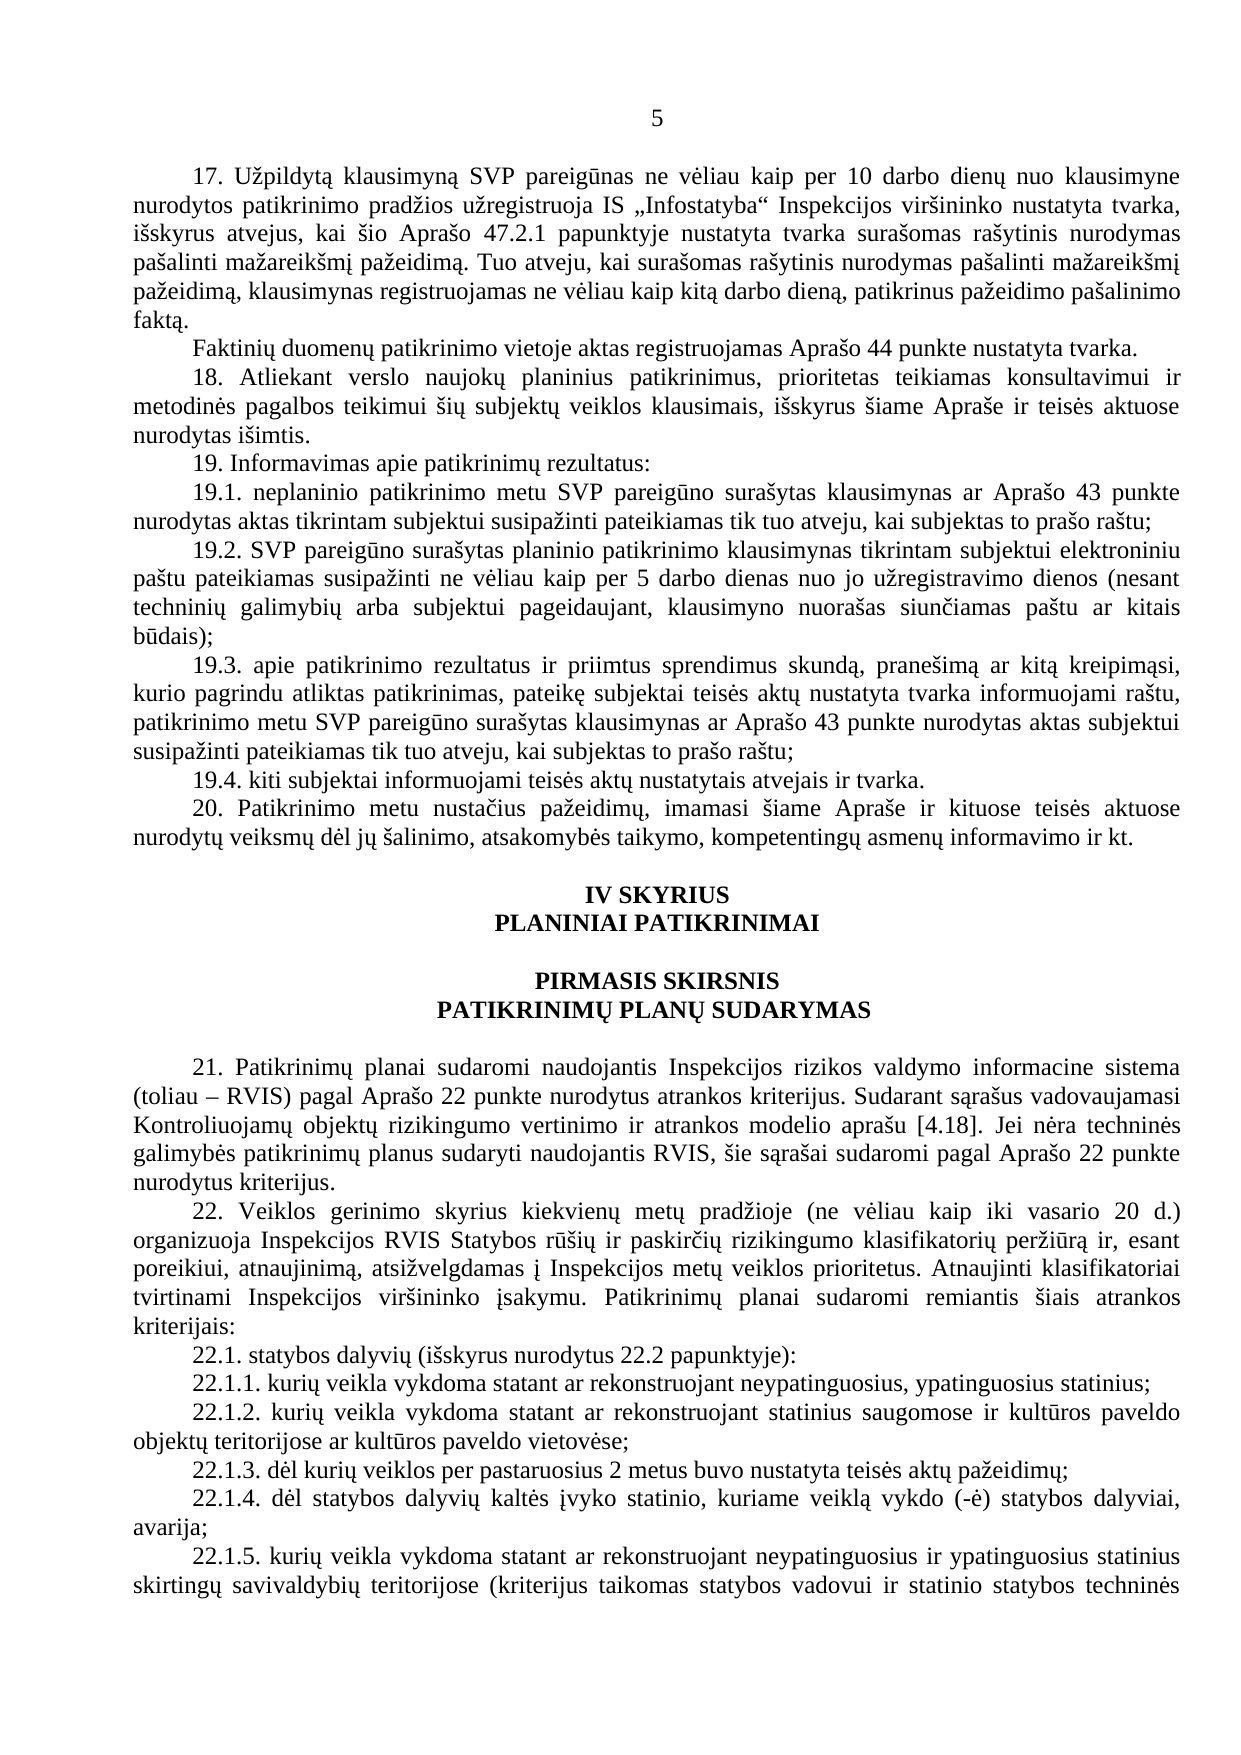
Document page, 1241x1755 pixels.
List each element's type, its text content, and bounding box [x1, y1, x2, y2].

text 20. Patikrinimo metu nustačius pažeidimų, imamasi šiame Apraše ir kituose teisės aktuose nurodytų veiksmų dėl jų šalinimo, atsakomybės taikymo, kompetentingų asmenų informavimo ir kt. [133, 793, 1181, 851]
text 22.1.3. dėl kurių veiklos per pastaruosius 2 metus buvo nustatyta teisės aktų pažeidimų; [133, 1455, 1181, 1483]
text 22.1.4. dėl statybos dalyvių kaltės įvyko statinio, kuriame veiklą vykdo (-ė) statybos dalyviai, avarija; [133, 1483, 1181, 1541]
text 19. Informavimas apie patikrinimų rezultatus: [133, 448, 1181, 477]
text 22.1.1. kurių veikla vykdoma statant ar rekonstruojant neypatinguosius, ypatinguosius statinius; [133, 1368, 1181, 1397]
text 21. Patikrinimų planai sudaromi naudojantis Inspekcijos rizikos valdymo informacine sistema (toliau – RVIS) pagal Aprašo 22 punkte nurodytus atrankos kriterijus. Sudarant sąrašus vadovaujamasi Kontroliuojamų objektų rizikingumo vertinimo ir atrankos modelio aprašu [4.18]. Jei nėra techninės galimybės patikrinimų planus sudaryti naudojantis RVIS, šie sąrašai sudaromi pagal Aprašo 22 punkte nurodytus kriterijus. [133, 1052, 1181, 1196]
text Planiniai patikrinimai [133, 908, 1181, 937]
text 22.1.2. kurių veikla vykdoma statant ar rekonstruojant statinius saugomose ir kultūros paveldo objektų teritorijose ar kultūros paveldo vietovėse; [133, 1397, 1181, 1455]
text PIRMASIS SKIRSNIS [133, 966, 1181, 995]
text 19.3. apie patikrinimo rezultatus ir priimtus sprendimus skundą, pranešimą ar kitą kreipimąsi, kurio pagrindu atliktas patikrinimas, pateikę subjektai teisės aktų nustatyta tvarka informuojami raštu, patikrinimo metu SVP pareigūno surašytas klausimynas ar Aprašo 43 punkte nurodytas aktas subjektui susipažinti pateikiamas tik tuo atveju, kai subjektas to prašo raštu; [133, 650, 1181, 765]
text 22.1.5. kurių veikla vykdoma statant ar rekonstruojant neypatinguosius ir ypatinguosius statinius skirtingų savivaldybių teritorijose (kriterijus taikomas statybos vadovui ir statinio statybos techninės [133, 1541, 1181, 1598]
text 17. Užpildytą klausimyną SVP pareigūnas ne vėliau kaip per 10 darbo dienų nuo klausimyne nurodytos patikrinimo pradžios užregistruoja IS „Infostatyba“ Inspekcijos viršininko nustatyta tvarka, išskyrus atvejus, kai šio Aprašo 47.2.1 papunktyje nustatyta tvarka surašomas rašytinis nurodymas pašalinti mažareikšmį pažeidimą. Tuo atveju, kai surašomas rašytinis nurodymas pašalinti mažareikšmį pažeidimą, klausimynas registruojamas ne vėliau kaip kitą darbo dieną, patikrinus pažeidimo pašalinimo faktą. [133, 161, 1181, 333]
text 22.1. statybos dalyvių (išskyrus nurodytus 22.2 papunktyje): [133, 1340, 1181, 1368]
text 19.4. kiti subjektai informuojami teisės aktų nustatytais atvejais ir tvarka. [133, 765, 1181, 793]
text PATIKRINIMų PLANŲ SUDARYMAs [133, 995, 1181, 1023]
text 19.1. neplaninio patikrinimo metu SVP pareigūno surašytas klausimynas ar Aprašo 43 punkte nurodytas aktas tikrintam subjektui susipažinti pateikiamas tik tuo atveju, kai subjektas to prašo raštu; [133, 477, 1181, 535]
text 19.2. SVP pareigūno surašytas planinio patikrinimo klausimynas tikrintam subjektui elektroniniu paštu pateikiamas susipažinti ne vėliau kaip per 5 darbo dienas nuo jo užregistravimo dienos (nesant techninių galimybių arba subjektui pageidaujant, klausimyno nuorašas siunčiamas paštu ar kitais būdais); [133, 535, 1181, 650]
text 18. Atliekant verslo naujokų planinius patikrinimus, prioritetas teikiamas konsultavimui ir metodinės pagalbos teikimui šių subjektų veiklos klausimais, išskyrus šiame Apraše ir teisės aktuose nurodytas išimtis. [133, 362, 1181, 448]
text IV skyrius [133, 880, 1181, 908]
text 22. Veiklos gerinimo skyrius kiekvienų metų pradžioje (ne vėliau kaip iki vasario 20 d.) organizuoja Inspekcijos RVIS Statybos rūšių ir paskirčių rizikingumo klasifikatorių peržiūrą ir, esant poreikiui, atnaujinimą, atsižvelgdamas į Inspekcijos metų veiklos prioritetus. Atnaujinti klasifikatoriai tvirtinami Inspekcijos viršininko įsakymu. Patikrinimų planai sudaromi remiantis šiais atrankos kriterijais: [133, 1196, 1181, 1340]
text Faktinių duomenų patikrinimo vietoje aktas registruojamas Aprašo 44 punkte nustatyta tvarka. [133, 333, 1181, 362]
